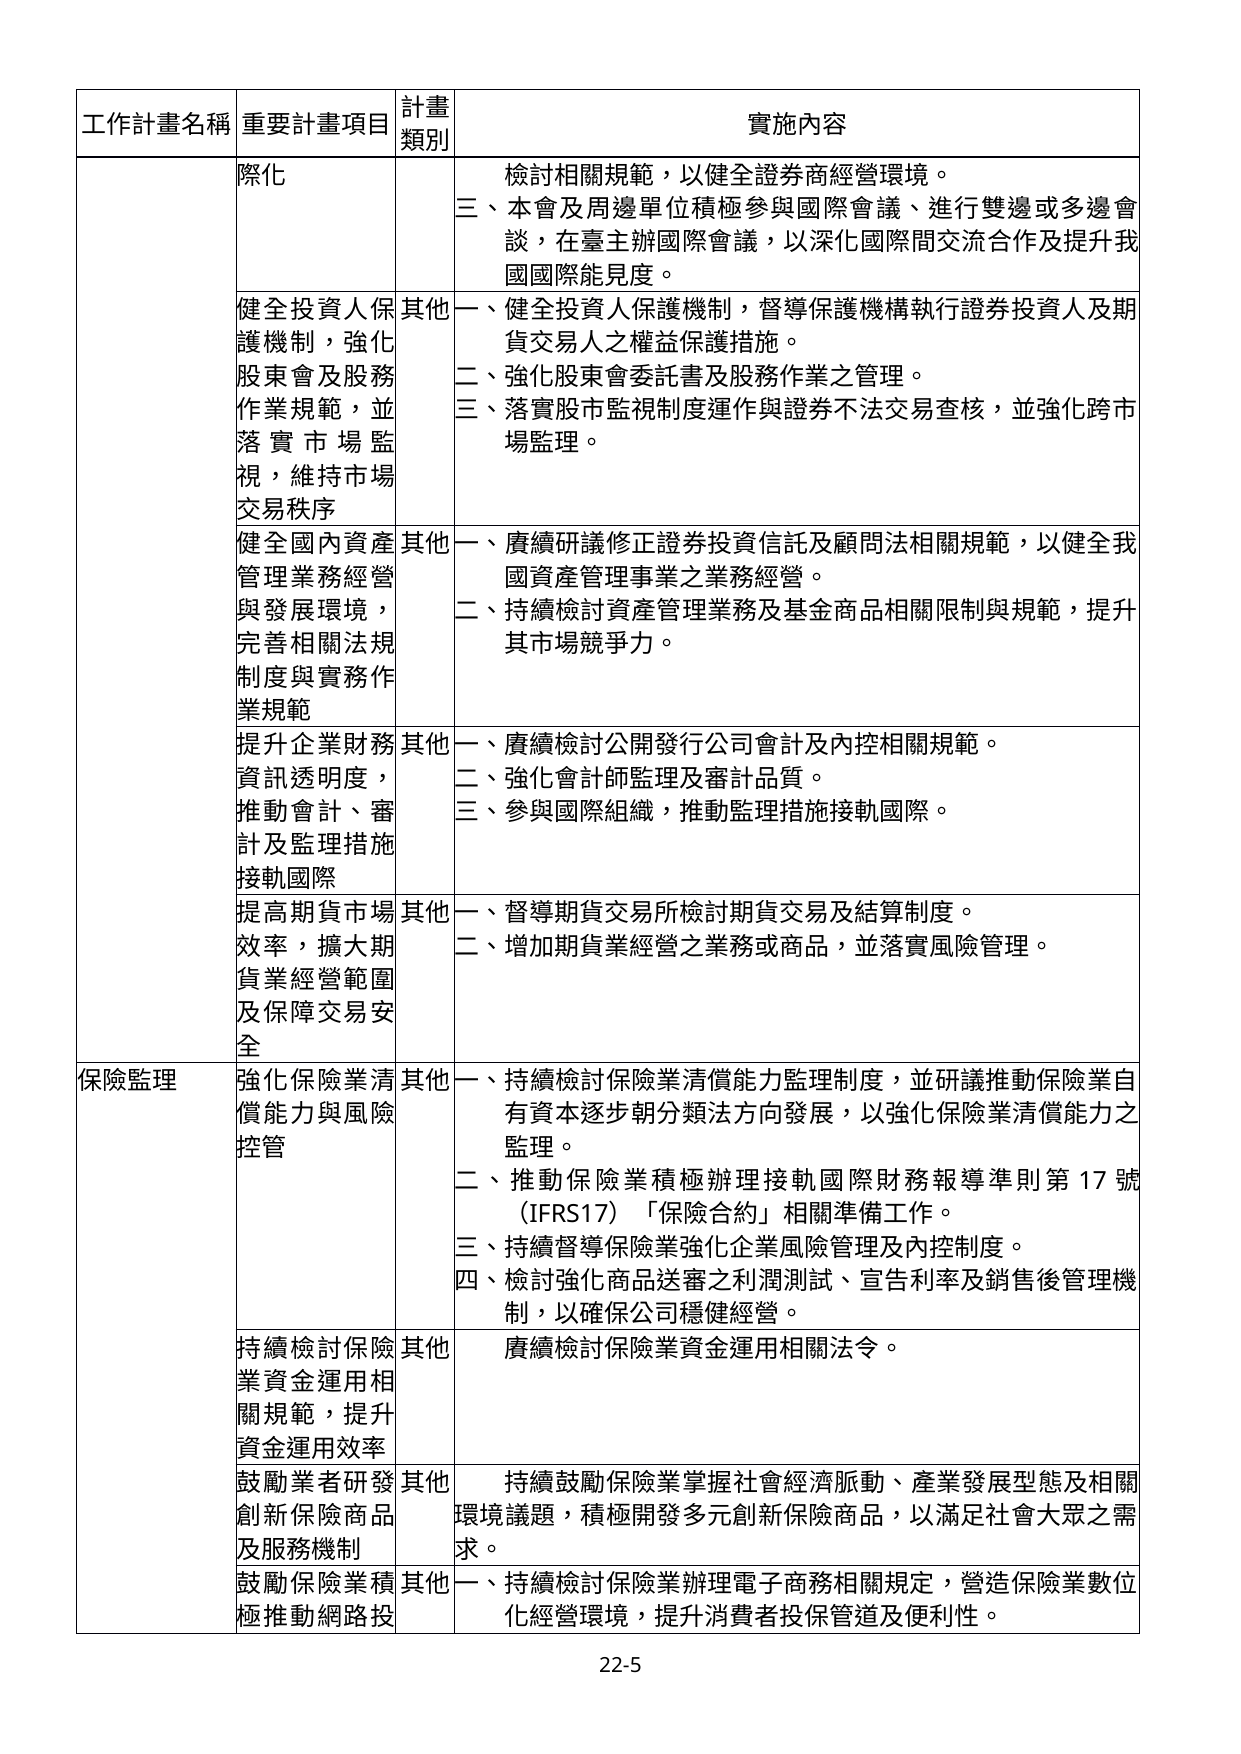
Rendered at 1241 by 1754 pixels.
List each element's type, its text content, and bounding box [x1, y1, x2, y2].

table_cell 其他 [396, 895, 454, 1062]
table_cell 一、賡續檢討公開發行公司會計及內控相關規範。 二、強化會計師監理及審計品質。 三、參與國際組織，推動監理措施接軌國際。 [455, 727, 1139, 894]
table_cell 健全投資人保護機制，強化股東會及股務作業規範，並落實市場監視，維持市場交易秩序 [237, 292, 395, 525]
table_cell 一、持續檢討保險業辦理電子商務相關規定，營造保險業數位化經營環境，提升消費者投保管道及便利性。 [455, 1566, 1139, 1632]
table_cell 持續檢討保險業資金運用相關規範，提升資金運用效率 [237, 1330, 395, 1464]
table_cell 其他 [396, 1063, 454, 1329]
table_header 重要計畫項目 [237, 90, 395, 156]
table_cell 其他 [396, 1330, 454, 1464]
table_cell 提升企業財務資訊透明度，推動會計、審計及監理措施接軌國際 [237, 727, 395, 894]
table_cell 際化 [237, 158, 395, 291]
table_cell 一、督導期貨交易所檢討期貨交易及結算制度。 二、增加期貨業經營之業務或商品，並落實風險管理。 [455, 895, 1139, 1062]
table_cell 一、健全投資人保護機制，督導保護機構執行證券投資人及期貨交易人之權益保護措施。 二、強化股東會委託書及股務作業之管理。 三、落實股市監視制度運作與證券不法交易查核，並強化跨市場監理。 [455, 292, 1139, 525]
table_cell 強化保險業清償能力與風險控管 [237, 1063, 395, 1329]
table_cell 持續鼓勵保險業掌握社會經濟脈動、產業發展型態及相關環境議題，積極開發多元創新保險商品，以滿足社會大眾之需求。 [455, 1465, 1139, 1565]
table_cell [396, 158, 454, 291]
table_cell 檢討相關規範，以健全證券商經營環境。 三、本會及周邊單位積極參與國際會議、進行雙邊或多邊會談，在臺主辦國際會議，以深化國際間交流合作及提升我國國際能見度。 [455, 158, 1139, 291]
table_cell 提高期貨市場效率，擴大期貨業經營範圍及保障交易安全 [237, 895, 395, 1062]
table_header 實施內容 [455, 90, 1139, 156]
table_cell 保險監理 [77, 1063, 236, 1632]
table_cell 一、持續檢討保險業清償能力監理制度，並研議推動保險業自有資本逐步朝分類法方向發展，以強化保險業清償能力之監理。 二、推動保險業積極辦理接軌國際財務報導準則第17號（IFRS17）「保險合約」相關準備工作。 三、持續督導保險業強化企業風險管理及內控制度。 四、檢討強化商品送審之利潤測試、宣告利率及銷售後管理機制，以確保公司穩健經營。 [455, 1063, 1139, 1329]
table_cell 其他 [396, 1566, 454, 1632]
table_cell 其他 [396, 292, 454, 525]
table_cell 鼓勵業者研發創新保險商品及服務機制 [237, 1465, 395, 1565]
table_header 工作計畫名稱 [77, 90, 236, 156]
table_cell 健全國內資產管理業務經營與發展環境，完善相關法規制度與實務作業規範 [237, 526, 395, 726]
table_cell 其他 [396, 1465, 454, 1565]
table_header 計畫類別 [396, 90, 454, 156]
table_cell 其他 [396, 727, 454, 894]
table_cell 其他 [396, 526, 454, 726]
table_cell 賡續檢討保險業資金運用相關法令。 [455, 1330, 1139, 1464]
table_cell 一、賡續研議修正證券投資信託及顧問法相關規範，以健全我國資產管理事業之業務經營。 二、持續檢討資產管理業務及基金商品相關限制與規範，提升其市場競爭力。 [455, 526, 1139, 726]
table_cell 鼓勵保險業積極推動網路投 [237, 1566, 395, 1632]
table_cell [77, 158, 236, 1062]
